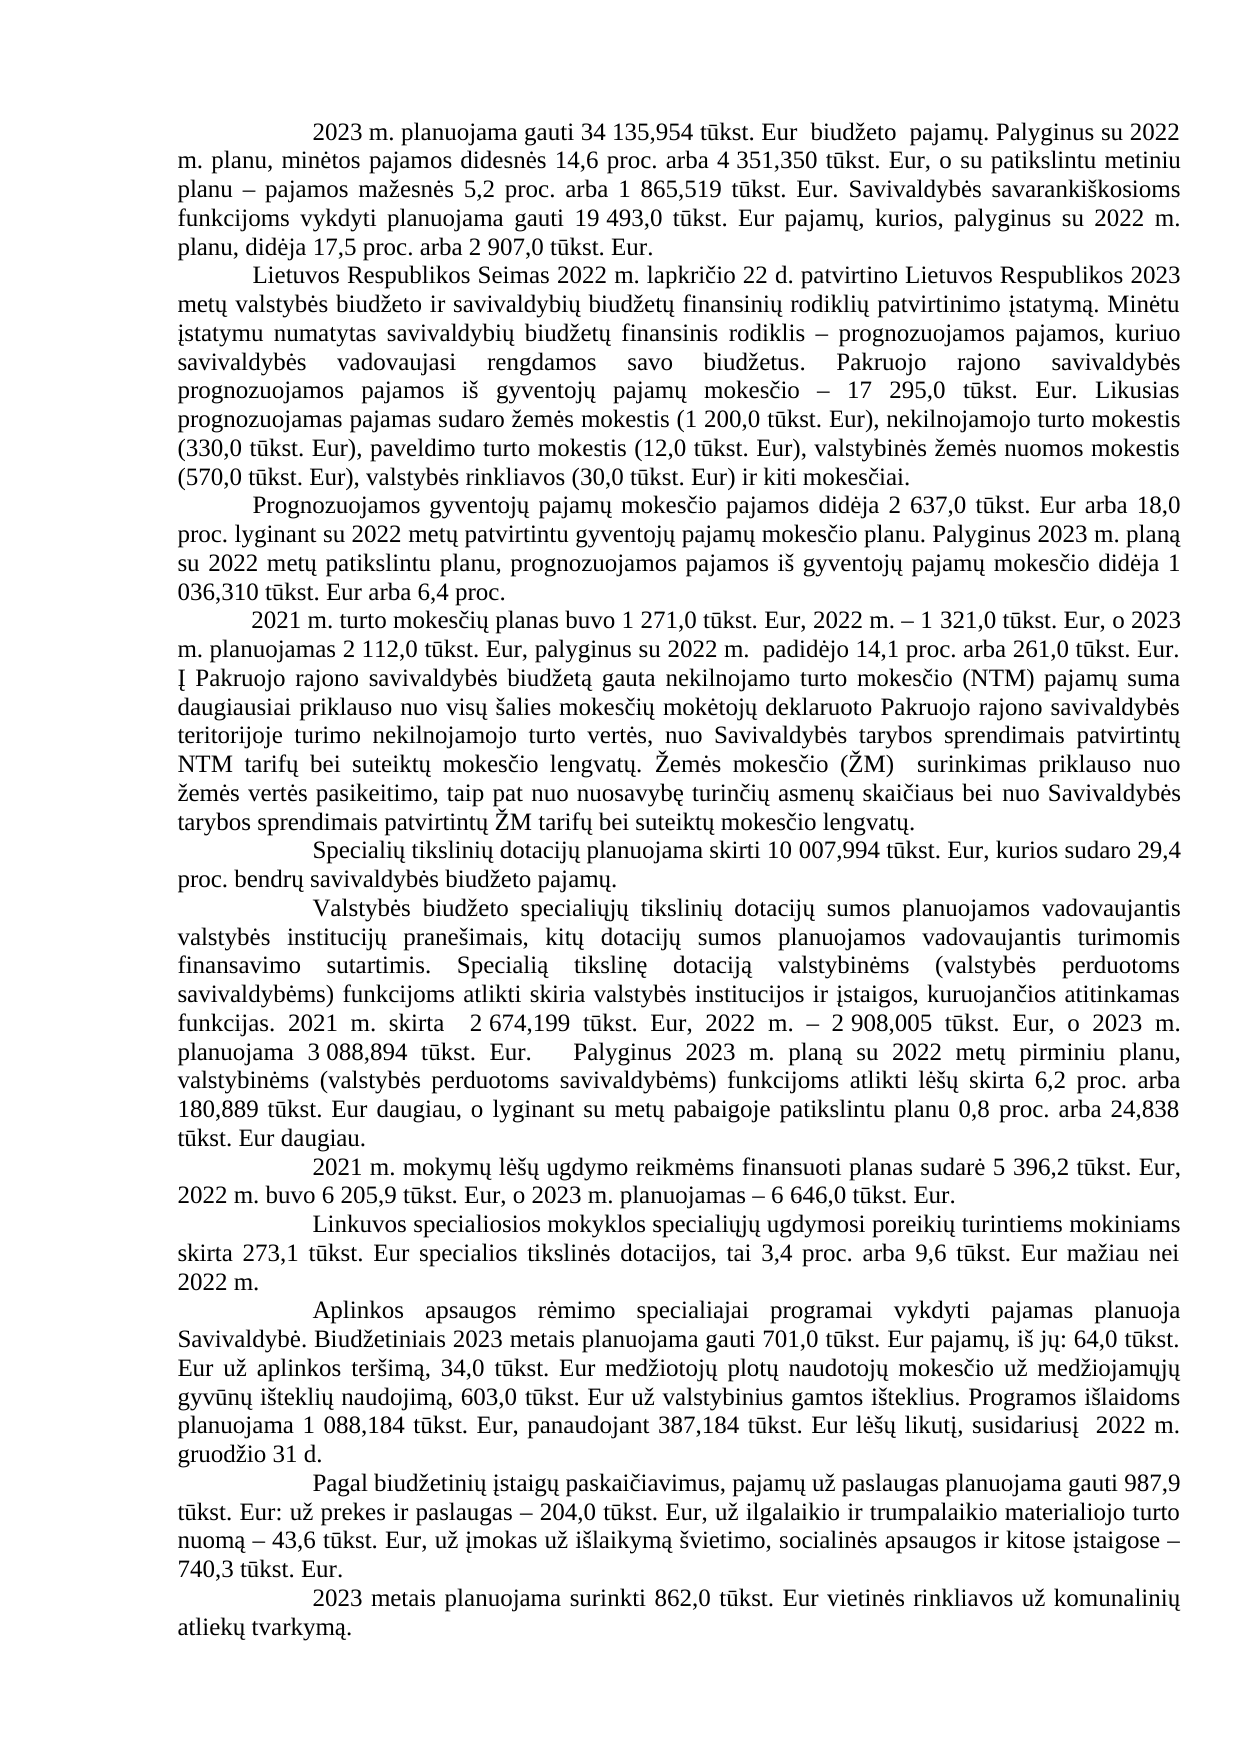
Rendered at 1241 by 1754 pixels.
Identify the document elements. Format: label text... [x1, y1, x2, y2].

text Aplinkos apsaugos rėmimo specialiajai programai vykdyti pajamas planuoja Savivaldybė. Biudžetiniais 2023 metais planuojama gauti 701,0 tūkst. Eur pajamų, iš jų: 64,0 tūkst. Eur už aplinkos teršimą, 34,0 tūkst. Eur medžiotojų plotų naudotojų mokesčio už medžiojamųjų gyvūnų išteklių naudojimą, 603,0 tūkst. Eur už valstybinius gamtos išteklius. Programos išlaidoms planuojama 1 088,184 tūkst. Eur, panaudojant 387,184 tūkst. Eur lėšų likutį, susidariusį 2022 m. gruodžio 31 d. [177, 1295, 1181, 1468]
text 2023 m. planuojama gauti 34 135,954 tūkst. Eur biudžeto pajamų. Palyginus su 2022 m. planu, minėtos pajamos didesnės 14,6 proc. arba 4 351,350 tūkst. Eur, o su patikslintu metiniu planu – pajamos mažesnės 5,2 proc. arba 1 865,519 tūkst. Eur. Savivaldybės savarankiškosioms funkcijoms vykdyti planuojama gauti 19 493,0 tūkst. Eur pajamų, kurios, palyginus su 2022 m. planu, didėja 17,5 proc. arba 2 907,0 tūkst. Eur. [177, 117, 1181, 260]
text 2021 m. turto mokesčių planas buvo 1 271,0 tūkst. Eur, 2022 m. – 1 321,0 tūkst. Eur, o 2023 m. planuojamas 2 112,0 tūkst. Eur, palyginus su 2022 m. padidėjo 14,1 proc. arba 261,0 tūkst. Eur. Į Pakruojo rajono savivaldybės biudžetą gauta nekilnojamo turto mokesčio (NTM) pajamų suma daugiausiai priklauso nuo visų šalies mokesčių mokėtojų deklaruoto Pakruojo rajono savivaldybės teritorijoje turimo nekilnojamojo turto vertės, nuo Savivaldybės tarybos sprendimais patvirtintų NTM tarifų bei suteiktų mokesčio lengvatų. Žemės mokesčio (ŽM) surinkimas priklauso nuo žemės vertės pasikeitimo, taip pat nuo nuosavybę turinčių asmenų skaičiaus bei nuo Savivaldybės tarybos sprendimais patvirtintų ŽM tarifų bei suteiktų mokesčio lengvatų. [177, 605, 1181, 835]
text Lietuvos Respublikos Seimas 2022 m. lapkričio 22 d. patvirtino Lietuvos Respublikos 2023 metų valstybės biudžeto ir savivaldybių biudžetų finansinių rodiklių patvirtinimo įstatymą. Minėtu įstatymu numatytas savivaldybių biudžetų finansinis rodiklis – prognozuojamos pajamos, kuriuo savivaldybės vadovaujasi rengdamos savo biudžetus. Pakruojo rajono savivaldybės prognozuojamos pajamos iš gyventojų pajamų mokesčio – 17 295,0 tūkst. Eur. Likusias prognozuojamas pajamas sudaro žemės mokestis (1 200,0 tūkst. Eur), nekilnojamojo turto mokestis (330,0 tūkst. Eur), paveldimo turto mokestis (12,0 tūkst. Eur), valstybinės žemės nuomos mokestis (570,0 tūkst. Eur), valstybės rinkliavos (30,0 tūkst. Eur) ir kiti mokesčiai. [177, 260, 1181, 490]
text 2021 m. mokymų lėšų ugdymo reikmėms finansuoti planas sudarė 5 396,2 tūkst. Eur, 2022 m. buvo 6 205,9 tūkst. Eur, o 2023 m. planuojamas – 6 646,0 tūkst. Eur. [177, 1152, 1181, 1209]
text Prognozuojamos gyventojų pajamų mokesčio pajamos didėja 2 637,0 tūkst. Eur arba 18,0 proc. lyginant su 2022 metų patvirtintu gyventojų pajamų mokesčio planu. Palyginus 2023 m. planą su 2022 metų patikslintu planu, prognozuojamos pajamos iš gyventojų pajamų mokesčio didėja 1 036,310 tūkst. Eur arba 6,4 proc. [177, 490, 1181, 605]
text Pagal biudžetinių įstaigų paskaičiavimus, pajamų už paslaugas planuojama gauti 987,9 tūkst. Eur: už prekes ir paslaugas – 204,0 tūkst. Eur, už ilgalaikio ir trumpalaikio materialiojo turto nuomą – 43,6 tūkst. Eur, už įmokas už išlaikymą švietimo, socialinės apsaugos ir kitose įstaigose – 740,3 tūkst. Eur. [177, 1468, 1181, 1583]
text Specialių tikslinių dotacijų planuojama skirti 10 007,994 tūkst. Eur, kurios sudaro 29,4 proc. bendrų savivaldybės biudžeto pajamų. [177, 835, 1181, 893]
text 2023 metais planuojama surinkti 862,0 tūkst. Eur vietinės rinkliavos už komunalinių atliekų tvarkymą. [177, 1583, 1181, 1640]
text Linkuvos specialiosios mokyklos specialiųjų ugdymosi poreikių turintiems mokiniams skirta 273,1 tūkst. Eur specialios tikslinės dotacijos, tai 3,4 proc. arba 9,6 tūkst. Eur mažiau nei 2022 m. [177, 1209, 1181, 1295]
text Valstybės biudžeto specialiųjų tikslinių dotacijų sumos planuojamos vadovaujantis valstybės institucijų pranešimais, kitų dotacijų sumos planuojamos vadovaujantis turimomis finansavimo sutartimis. Specialią tikslinę dotaciją valstybinėms (valstybės perduotoms savivaldybėms) funkcijoms atlikti skiria valstybės institucijos ir įstaigos, kuruojančios atitinkamas funkcijas. 2021 m. skirta 2 674,199 tūkst. Eur, 2022 m. – 2 908,005 tūkst. Eur, o 2023 m. planuojama 3 088,894 tūkst. Eur. Palyginus 2023 m. planą su 2022 metų pirminiu planu, valstybinėms (valstybės perduotoms savivaldybėms) funkcijoms atlikti lėšų skirta 6,2 proc. arba 180,889 tūkst. Eur daugiau, o lyginant su metų pabaigoje patikslintu planu 0,8 proc. arba 24,838 tūkst. Eur daugiau. [177, 893, 1181, 1152]
